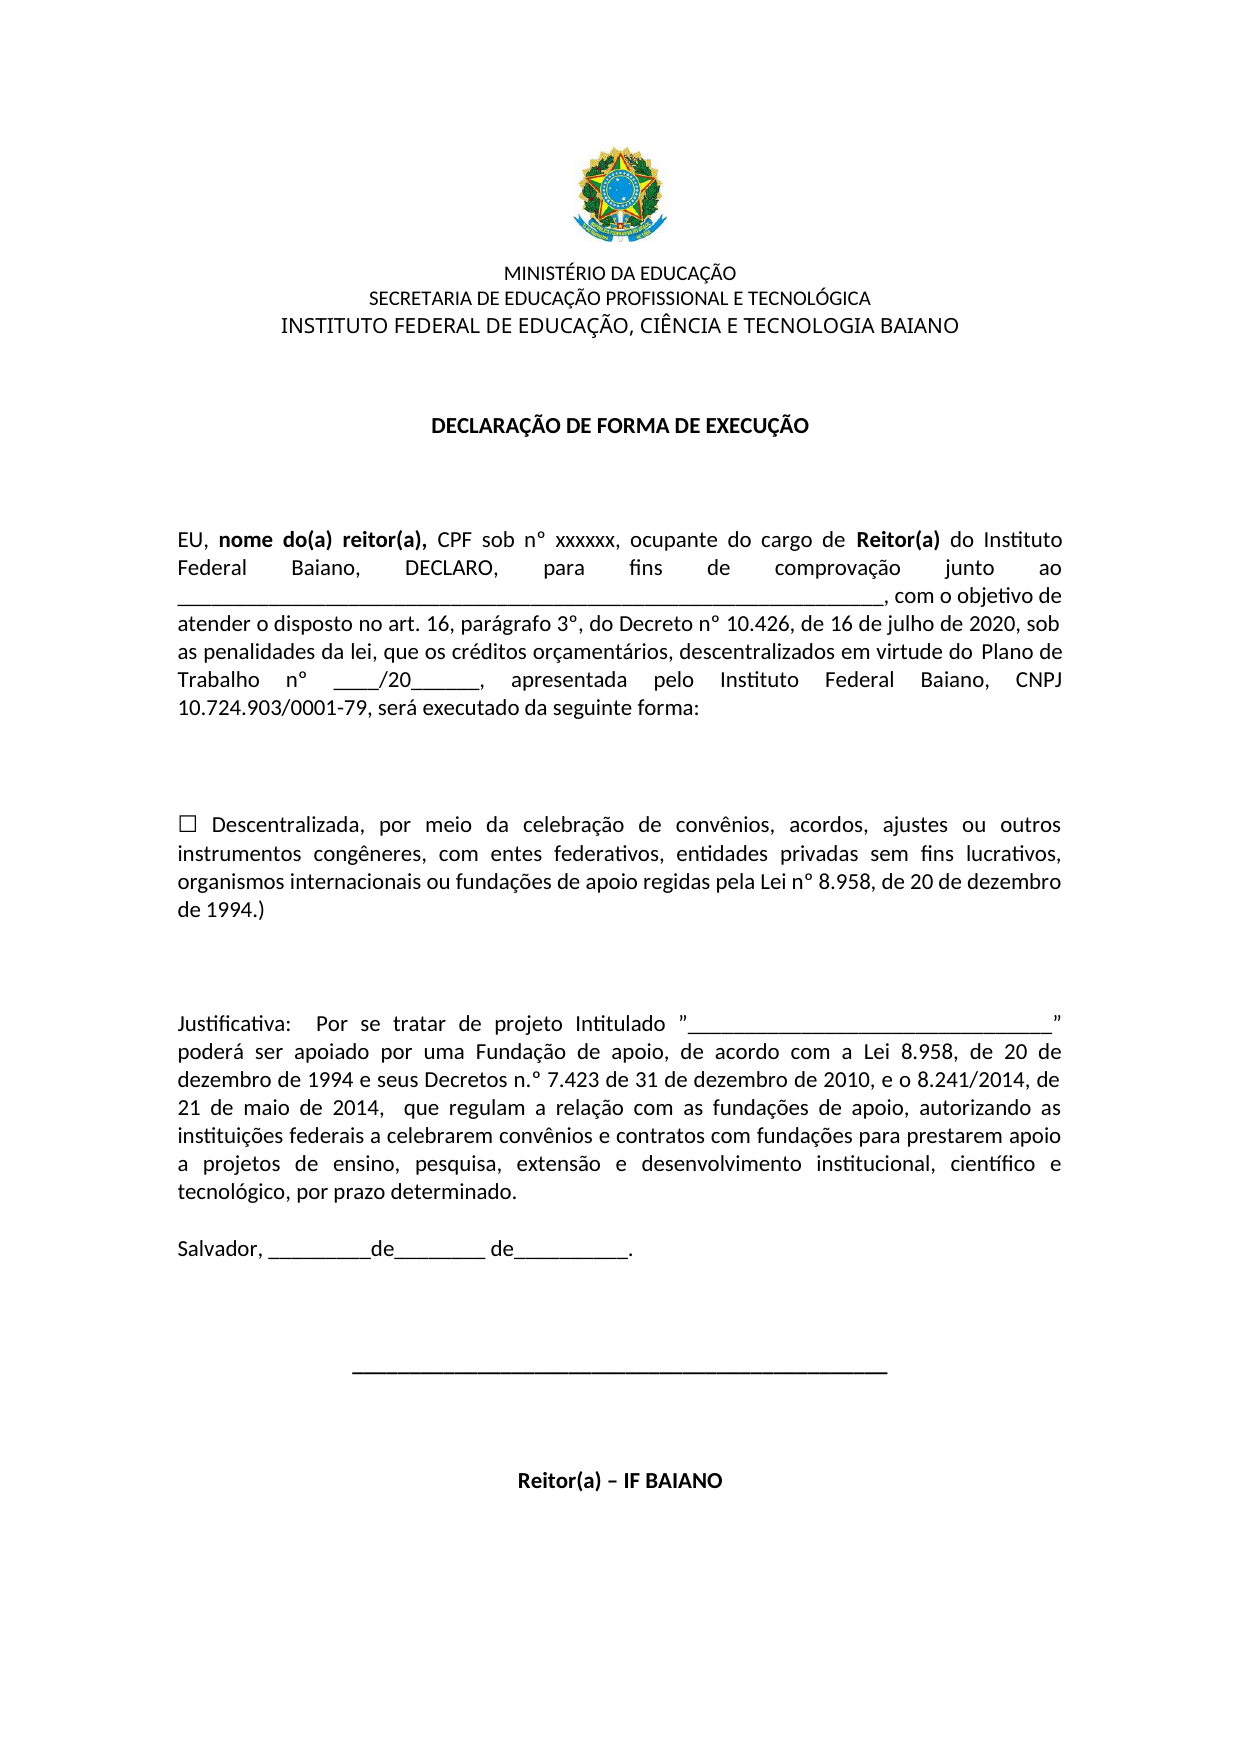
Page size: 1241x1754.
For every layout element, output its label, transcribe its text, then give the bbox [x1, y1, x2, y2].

text EU, nome do(a) reitor(a), CPF sob nº xxxxxx, ocupante do cargo de Reitor(a) do Instituto Federal Baiano, DECLARO, para fins de comprovação junto ao ______________________________________________________________, com o objetivo de atender o disposto no art. 16, parágrafo 3º, do Decreto nº 10.426, de 16 de julho de 2020, sob as penalidades da lei, que os créditos orçamentários, descentralizados em virtude do Plano de Trabalho nº ____/20______, apresentada pelo Instituto Federal Baiano, CNPJ 10.724.903/0001-79, será executado da seguinte forma: [177, 525, 1063, 721]
text DECLARAÇÃO DE FORMA DE EXECUÇÃO [177, 411, 1063, 439]
text _______________________________________________ [177, 1349, 1063, 1377]
text Justificativa: Por se tratar de projeto Intitulado ”________________________________” poderá ser apoiado por uma Fundação de apoio, de acordo com a Lei 8.958, de 20 de dezembro de 1994 e seus Decretos n.º 7.423 de 31 de dezembro de 2010, e o 8.241/2014, de 21 de maio de 2014, que regulam a relação com as fundações de apoio, autorizando as instituições federais a celebrarem convênios e contratos com fundações para prestarem apoio a projetos de ensino, pesquisa, extensão e desenvolvimento institucional, científico e tecnológico, por prazo determinado. [177, 1009, 1063, 1205]
text Reitor(a) – IF BAIANO [177, 1467, 1063, 1494]
picture [573, 147, 667, 242]
text ☐ Descentralizada, por meio da celebração de convênios, acordos, ajustes ou outros instrumentos congêneres, com entes federativos, entidades privadas sem fins lucrativos, organismos internacionais ou fundações de apoio regidas pela Lei nº 8.958, de 20 de dezembro de 1994.) [177, 808, 1063, 923]
text MINISTÉRIO DA EDUCAÇÃO SECRETARIA DE EDUCAÇÃO PROFISSIONAL E TECNOLÓGICA INSTITUTO FEDERAL DE EDUCAÇÃO, CIÊNCIA E TECNOLOGIA BAIANO [177, 260, 1063, 339]
text Salvador, _________de________ de__________. [177, 1234, 1063, 1263]
